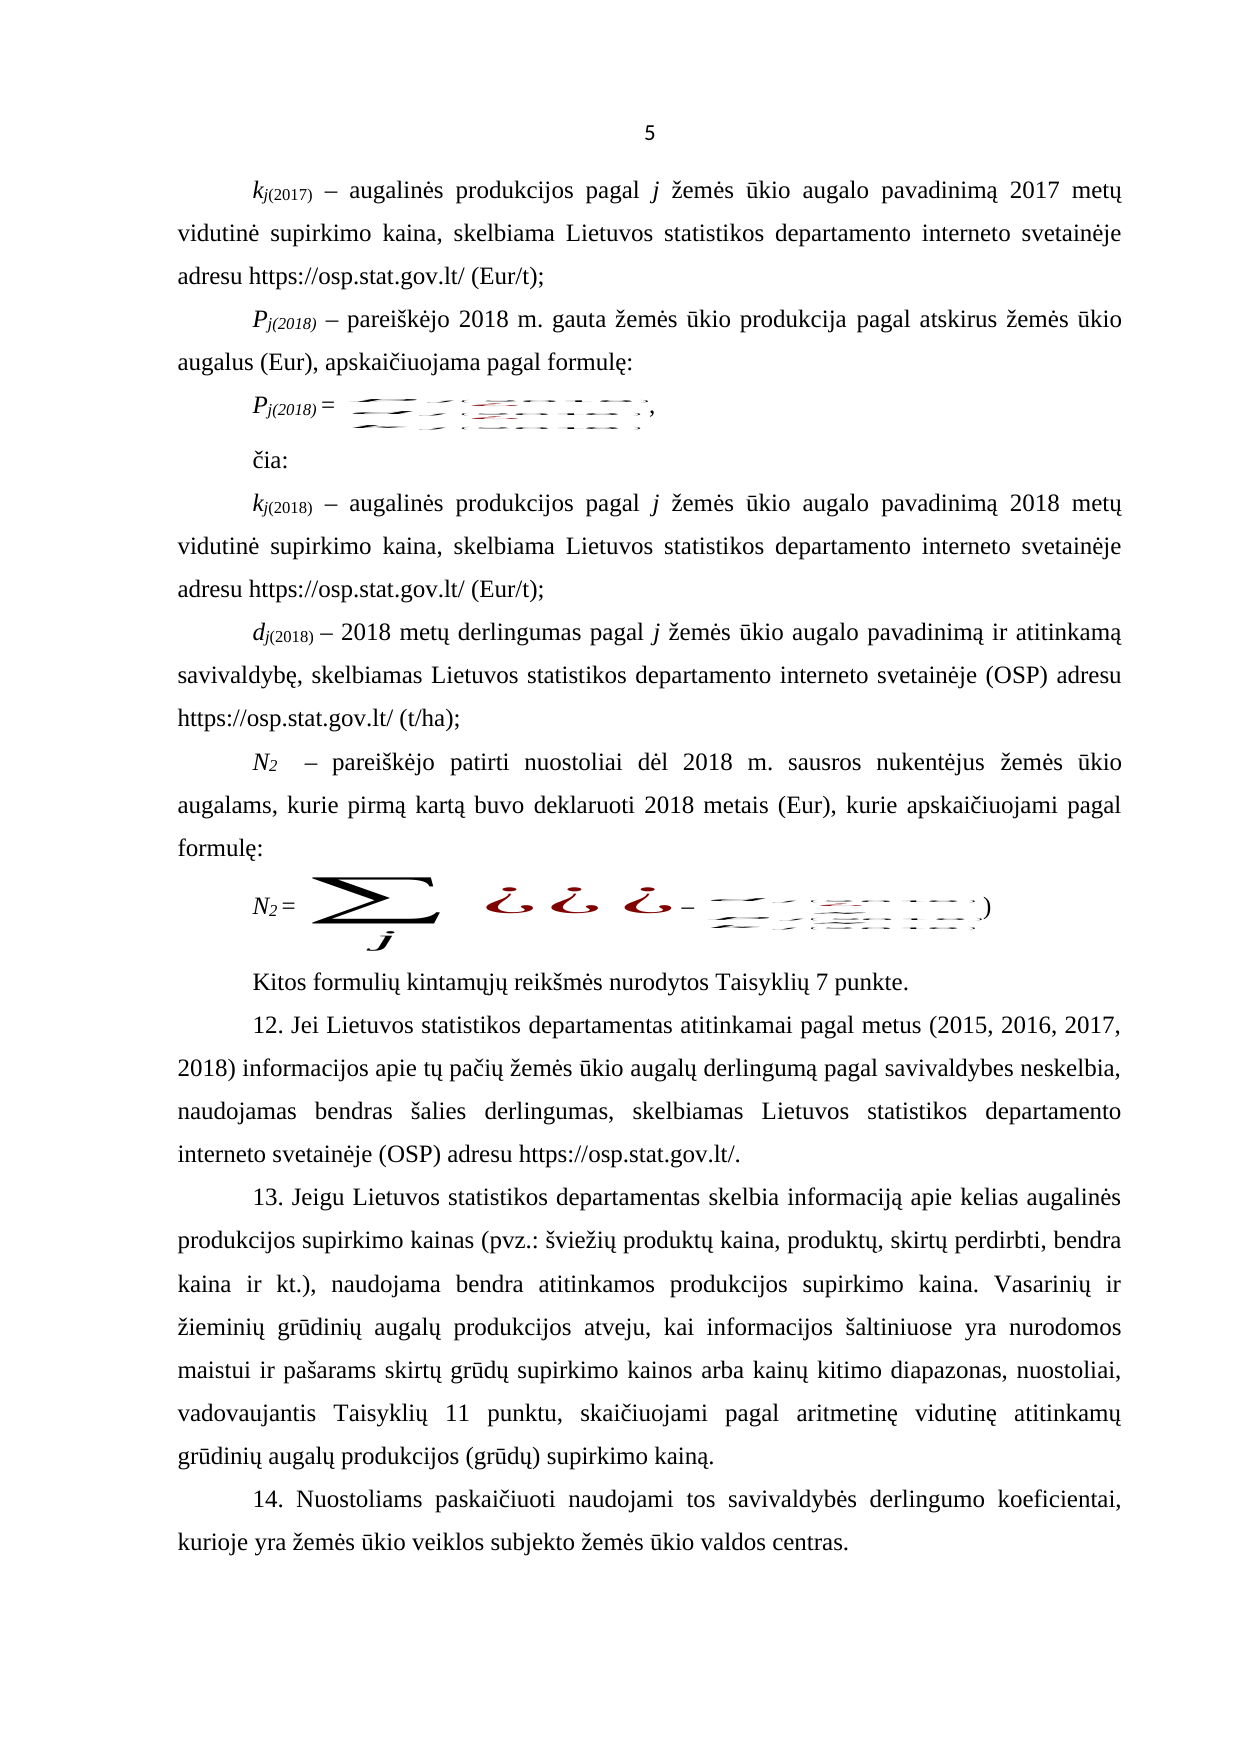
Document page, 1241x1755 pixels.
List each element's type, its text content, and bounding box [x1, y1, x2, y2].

text 14. Nuostoliams paskaičiuoti naudojami tos savivaldybės derlingumo koeficientai, kurioje yra žemės ūkio veiklos subjekto žemės ūkio valdos centras. [177, 1484, 1122, 1556]
text čia: [177, 445, 1122, 473]
text kj(2018) – augalinės produkcijos pagal j žemės ūkio augalo pavadinimą 2018 metų vidutinė supirkimo kaina, skelbiama Lietuvos statistikos departamento interneto svetainėje adresu https://osp.stat.gov.lt/ (Eur/t); [177, 488, 1122, 603]
text kj(2017) – augalinės produkcijos pagal j žemės ūkio augalo pavadinimą 2017 metų vidutinė supirkimo kaina, skelbiama Lietuvos statistikos departamento interneto svetainėje adresu https://osp.stat.gov.lt/ (Eur/t); [177, 175, 1122, 290]
text Pj(2018) = , [177, 391, 1122, 430]
text N2 = – ) [177, 876, 1122, 952]
text 13. Jeigu Lietuvos statistikos departamentas skelbia informaciją apie kelias augalinės produkcijos supirkimo kainas (pvz.: šviežių produktų kaina, produktų, skirtų perdirbti, bendra kaina ir kt.), naudojama bendra atitinkamos produkcijos supirkimo kaina. Vasarinių ir žieminių grūdinių augalų produkcijos atveju, kai informacijos šaltiniuose yra nurodomos maistui ir pašarams skirtų grūdų supirkimo kainos arba kainų kitimo diapazonas, nuostoliai, vadovaujantis Taisyklių 11 punktu, skaičiuojami pagal aritmetinę vidutinę atitinkamų grūdinių augalų produkcijos (grūdų) supirkimo kainą. [177, 1182, 1122, 1470]
text Pj(2018) – pareiškėjo 2018 m. gauta žemės ūkio produkcija pagal atskirus žemės ūkio augalus (Eur), apskaičiuojama pagal formulę: [177, 304, 1122, 376]
text 12. Jei Lietuvos statistikos departamentas atitinkamai pagal metus (2015, 2016, 2017, 2018) informacijos apie tų pačių žemės ūkio augalų derlingumą pagal savivaldybes neskelbia, naudojamas bendras šalies derlingumas, skelbiamas Lietuvos statistikos departamento interneto svetainėje (OSP) adresu https://osp.stat.gov.lt/. [177, 1010, 1122, 1168]
text dj(2018) – 2018 metų derlingumas pagal j žemės ūkio augalo pavadinimą ir atitinkamą savivaldybę, skelbiamas Lietuvos statistikos departamento interneto svetainėje (OSP) adresu https://osp.stat.gov.lt/ (t/ha); [177, 617, 1122, 732]
text Kitos formulių kintamųjų reikšmės nurodytos Taisyklių 7 punkte. [177, 967, 1122, 996]
text N2 – pareiškėjo patirti nuostoliai dėl 2018 m. sausros nukentėjus žemės ūkio augalams, kurie pirmą kartą buvo deklaruoti 2018 metais (Eur), kurie apskaičiuojami pagal formulę: [177, 747, 1122, 862]
